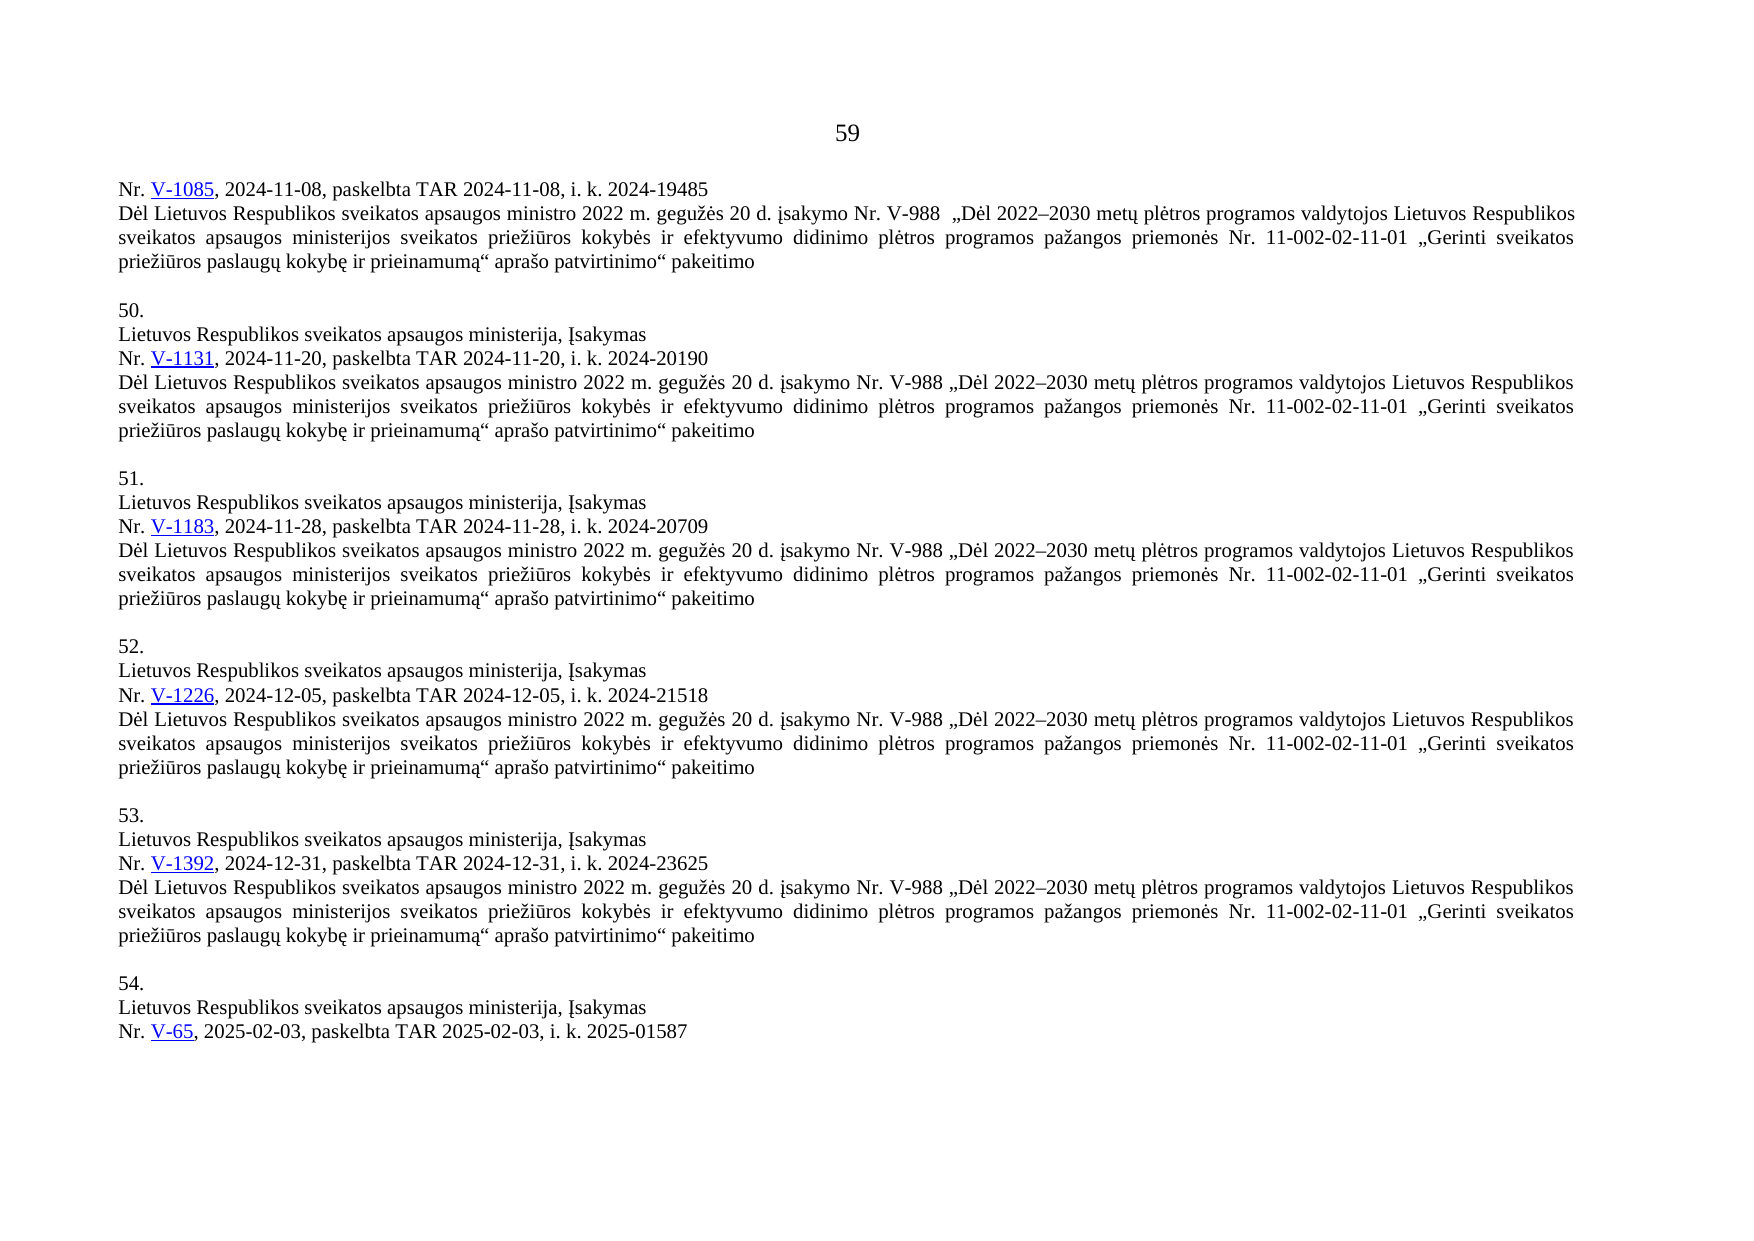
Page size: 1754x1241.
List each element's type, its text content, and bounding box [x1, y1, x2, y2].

text Nr. V-1226, 2024-12-05, paskelbta TAR 2024-12-05, i. k. 2024-21518 [118, 682, 1577, 707]
text Dėl Lietuvos Respublikos sveikatos apsaugos ministro 2022 m. gegužės 20 d. įsakymo Nr. V-988 „Dėl 2022–2030 metų plėtros programos valdytojos Lietuvos Respublikos sveikatos apsaugos ministerijos sveikatos priežiūros kokybės ir efektyvumo didinimo plėtros programos pažangos priemonės Nr. 11-002-02-11-01 „Gerinti sveikatos priežiūros paslaugų kokybę ir prieinamumą“ aprašo patvirtinimo“ pakeitimo [118, 201, 1577, 273]
text Lietuvos Respublikos sveikatos apsaugos ministerija, Įsakymas [118, 490, 1577, 514]
text Lietuvos Respublikos sveikatos apsaugos ministerija, Įsakymas [118, 322, 1577, 346]
text Lietuvos Respublikos sveikatos apsaugos ministerija, Įsakymas [118, 827, 1577, 851]
text 54. [118, 971, 1577, 995]
text 51. [118, 466, 1577, 490]
text 53. [118, 803, 1577, 827]
text 52. [118, 634, 1577, 658]
text Nr. V-1131, 2024-11-20, paskelbta TAR 2024-11-20, i. k. 2024-20190 [118, 346, 1577, 370]
text Dėl Lietuvos Respublikos sveikatos apsaugos ministro 2022 m. gegužės 20 d. įsakymo Nr. V-988 „Dėl 2022–2030 metų plėtros programos valdytojos Lietuvos Respublikos sveikatos apsaugos ministerijos sveikatos priežiūros kokybės ir efektyvumo didinimo plėtros programos pažangos priemonės Nr. 11-002-02-11-01 „Gerinti sveikatos priežiūros paslaugų kokybę ir prieinamumą“ aprašo patvirtinimo“ pakeitimo [118, 370, 1577, 442]
text Lietuvos Respublikos sveikatos apsaugos ministerija, Įsakymas [118, 995, 1577, 1019]
text 50. [118, 297, 1577, 322]
text Nr. V-65, 2025-02-03, paskelbta TAR 2025-02-03, i. k. 2025-01587 [118, 1019, 1577, 1043]
text Dėl Lietuvos Respublikos sveikatos apsaugos ministro 2022 m. gegužės 20 d. įsakymo Nr. V-988 „Dėl 2022–2030 metų plėtros programos valdytojos Lietuvos Respublikos sveikatos apsaugos ministerijos sveikatos priežiūros kokybės ir efektyvumo didinimo plėtros programos pažangos priemonės Nr. 11-002-02-11-01 „Gerinti sveikatos priežiūros paslaugų kokybę ir prieinamumą“ aprašo patvirtinimo“ pakeitimo [118, 538, 1577, 610]
text Nr. V-1085, 2024-11-08, paskelbta TAR 2024-11-08, i. k. 2024-19485 [118, 177, 1577, 201]
text Dėl Lietuvos Respublikos sveikatos apsaugos ministro 2022 m. gegužės 20 d. įsakymo Nr. V-988 „Dėl 2022–2030 metų plėtros programos valdytojos Lietuvos Respublikos sveikatos apsaugos ministerijos sveikatos priežiūros kokybės ir efektyvumo didinimo plėtros programos pažangos priemonės Nr. 11-002-02-11-01 „Gerinti sveikatos priežiūros paslaugų kokybę ir prieinamumą“ aprašo patvirtinimo“ pakeitimo [118, 707, 1577, 779]
text Lietuvos Respublikos sveikatos apsaugos ministerija, Įsakymas [118, 658, 1577, 682]
text Nr. V-1392, 2024-12-31, paskelbta TAR 2024-12-31, i. k. 2024-23625 [118, 851, 1577, 875]
text Dėl Lietuvos Respublikos sveikatos apsaugos ministro 2022 m. gegužės 20 d. įsakymo Nr. V-988 „Dėl 2022–2030 metų plėtros programos valdytojos Lietuvos Respublikos sveikatos apsaugos ministerijos sveikatos priežiūros kokybės ir efektyvumo didinimo plėtros programos pažangos priemonės Nr. 11-002-02-11-01 „Gerinti sveikatos priežiūros paslaugų kokybę ir prieinamumą“ aprašo patvirtinimo“ pakeitimo [118, 875, 1577, 947]
text Nr. V-1183, 2024-11-28, paskelbta TAR 2024-11-28, i. k. 2024-20709 [118, 514, 1577, 538]
